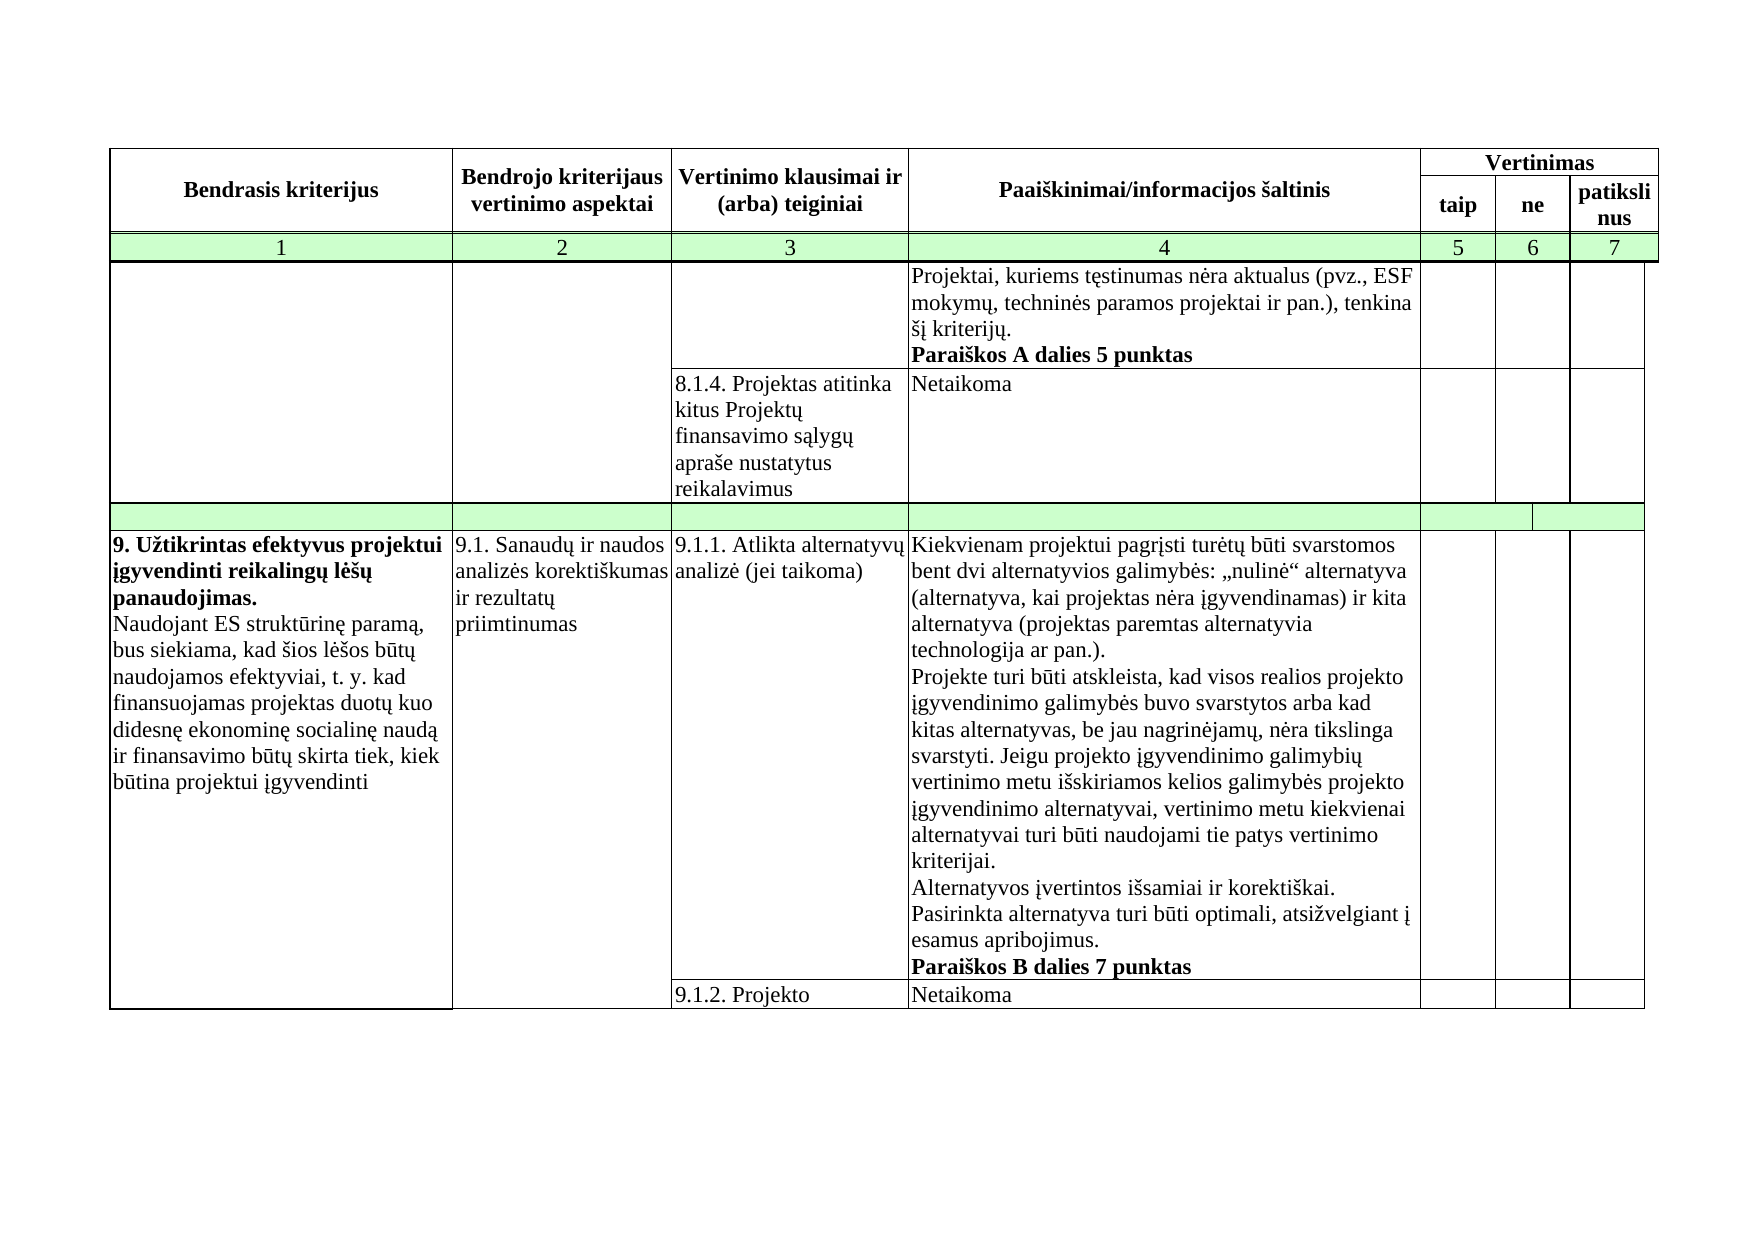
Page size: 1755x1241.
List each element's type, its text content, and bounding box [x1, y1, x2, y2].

table_cell [1571, 980, 1644, 1008]
table_cell 9. Užtikrintas efektyvus projektui įgyvendinti reikalingų lėšų panaudojimas. Naudojant ES struktūrinę paramą, bus siekiama, kad šios lėšos būtų naudojamos efektyviai, t. y. kad finansuojamas projektas duotų kuo didesnę ekonominę socialinę naudą ir finansavimo būtų skirta tiek, kiek būtina projektui įgyvendinti [111, 531, 452, 1008]
table_cell 2 [453, 234, 671, 260]
table_cell [1571, 369, 1644, 502]
table_cell [1645, 263, 1658, 368]
table_cell [111, 504, 452, 530]
table_header Bendrasis kriterijus [111, 149, 452, 231]
table_cell Projektai, kuriems tęstinumas nėra aktualus (pvz., ESF mokymų, techninės paramos projektai ir pan.), tenkina šį kriterijų. Paraiškos A dalies 5 punktas [909, 263, 1420, 368]
table_cell [1496, 980, 1569, 1008]
table_cell [1571, 531, 1644, 979]
table_cell [453, 504, 671, 530]
table_cell 7 [1571, 234, 1658, 260]
table_header Vertinimas [1421, 149, 1658, 175]
table_cell [111, 263, 452, 502]
table_cell [1496, 531, 1569, 979]
table_cell [909, 504, 1420, 530]
table_cell 1 [111, 234, 452, 260]
table_cell 4 [909, 234, 1420, 260]
table_header Bendrojo kriterijaus vertinimo aspektai [453, 149, 671, 231]
table_cell [1421, 504, 1532, 530]
table_cell Netaikoma [909, 980, 1420, 1008]
table_cell 9.1.1. Atlikta alternatyvų analizė (jei taikoma) [672, 531, 908, 979]
table_cell [453, 263, 671, 502]
table_header Vertinimo klausimai ir (arba) teiginiai [672, 149, 908, 231]
table_cell 5 [1421, 234, 1495, 260]
table_cell taip [1421, 176, 1495, 231]
table_cell [1421, 531, 1495, 979]
table_cell [1645, 530, 1658, 979]
table_cell [1533, 504, 1644, 530]
table_cell patikslinus [1571, 176, 1658, 231]
table_cell 6 [1496, 234, 1569, 260]
table_cell [1496, 369, 1569, 502]
table_cell 9.1.2. Projekto [672, 980, 908, 1008]
table_cell [672, 263, 908, 368]
table_cell 3 [672, 234, 908, 260]
table_cell [672, 504, 908, 530]
table_cell Kiekvienam projektui pagrįsti turėtų būti svarstomos bent dvi alternatyvios galimybės: „nulinė“ alternatyva (alternatyva, kai projektas nėra įgyvendinamas) ir kita alternatyva (projektas paremtas alternatyvia technologija ar pan.). Projekte turi būti atskleista, kad visos realios projekto įgyvendinimo galimybės buvo svarstytos arba kad kitas alternatyvas, be jau nagrinėjamų, nėra tikslinga svarstyti. Jeigu projekto įgyvendinimo galimybių vertinimo metu išskiriamos kelios galimybės projekto įgyvendinimo alternatyvai, vertinimo metu kiekvienai alternatyvai turi būti naudojami tie patys vertinimo kriterijai. Alternatyvos įvertintos išsamiai ir korektiškai. Pasirinkta alternatyva turi būti optimali, atsižvelgiant į esamus apribojimus. Paraiškos B dalies 7 punktas [909, 531, 1420, 979]
table_header Paaiškinimai/informacijos šaltinis [909, 149, 1420, 231]
table_cell [1645, 368, 1658, 502]
table_cell 9.1. Sanaudų ir naudos analizės korektiškumas ir rezultatų priimtinumas [453, 531, 671, 1008]
table_cell [1571, 263, 1644, 368]
table_cell ne [1496, 176, 1569, 231]
table_cell [1645, 502, 1658, 530]
table_cell [1421, 263, 1495, 368]
table_cell [1421, 980, 1495, 1008]
table_cell [1421, 369, 1495, 502]
table_cell [1645, 979, 1658, 1008]
table_cell Netaikoma [909, 369, 1420, 502]
table_cell [1496, 263, 1569, 368]
table_cell 8.1.4. Projektas atitinka kitus Projektų finansavimo sąlygų apraše nustatytus reikalavimus [672, 369, 908, 502]
